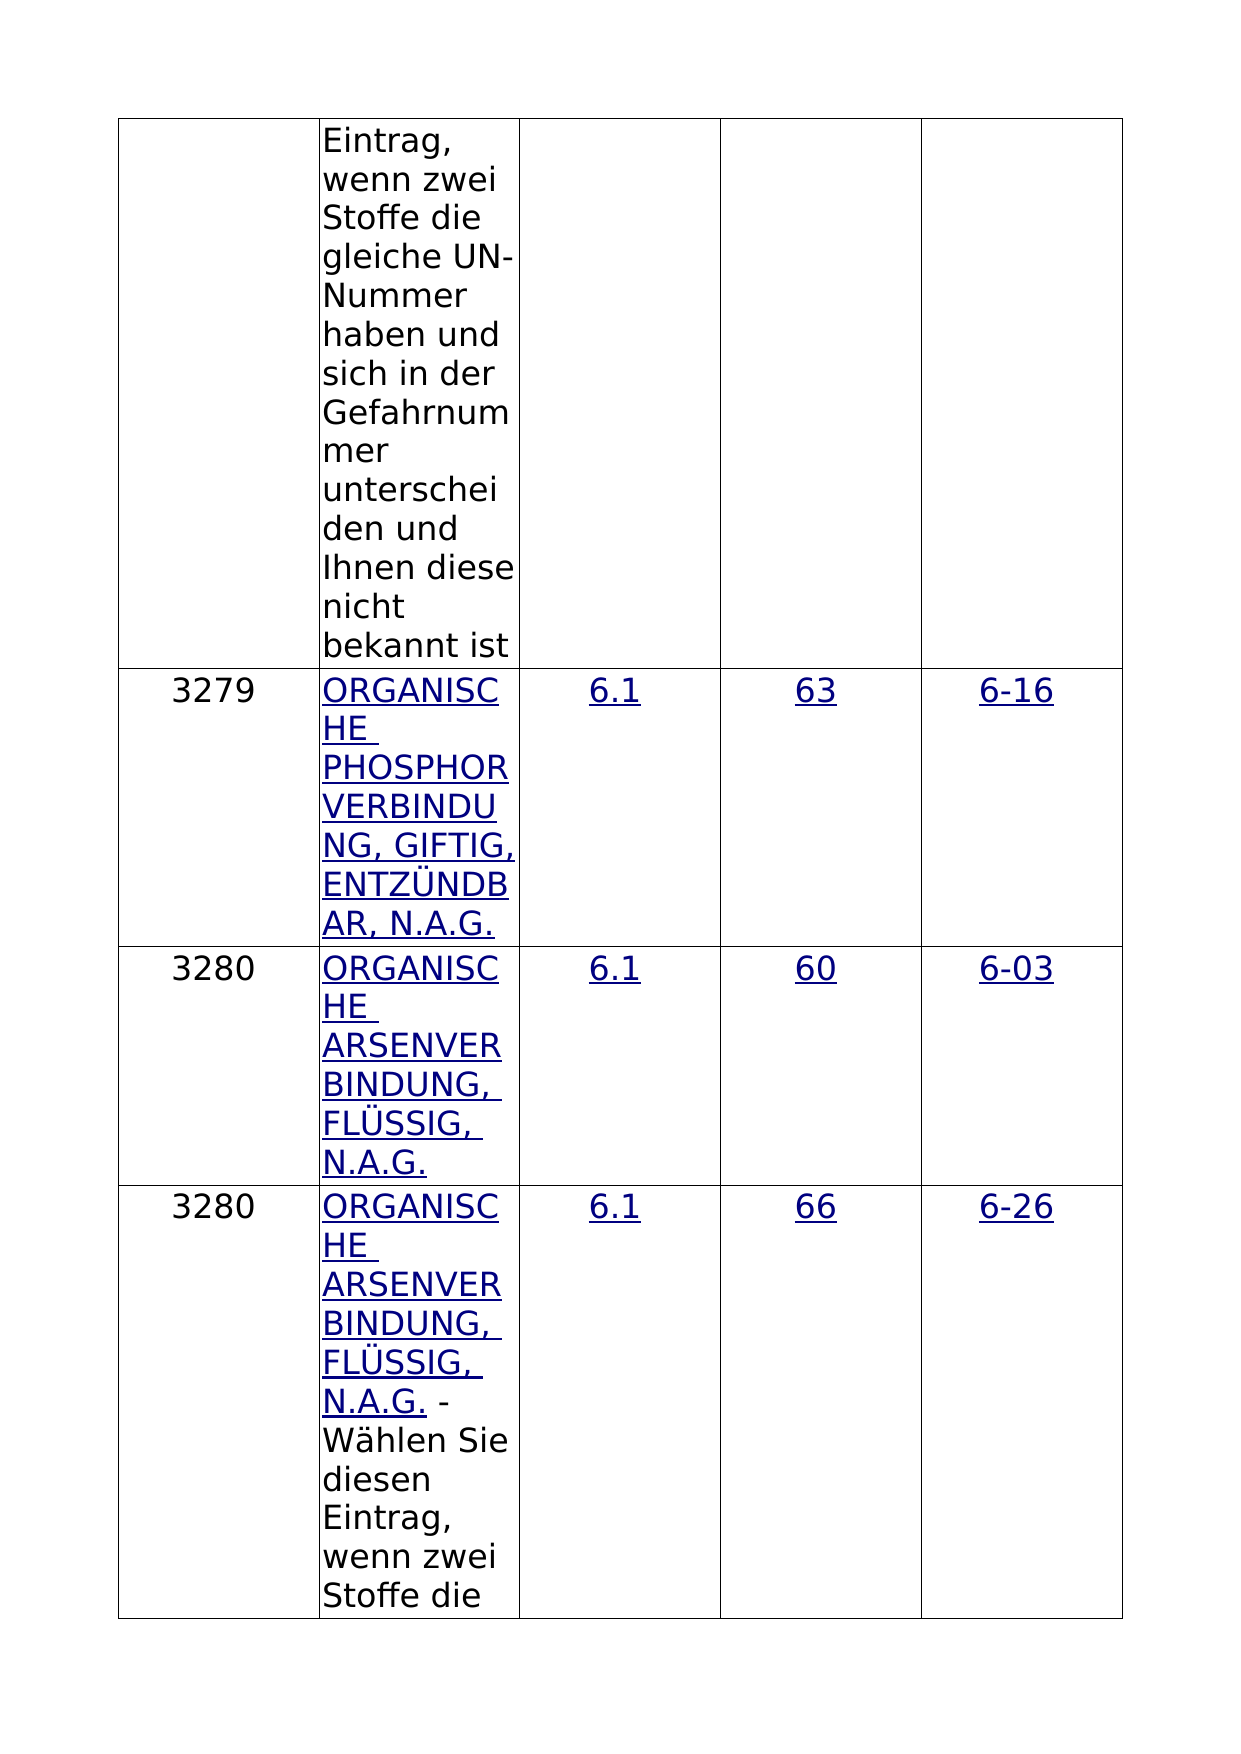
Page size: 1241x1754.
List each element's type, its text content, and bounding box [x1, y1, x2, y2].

table_cell ORGANISCHE ARSENVERBINDUNG, FLÜSSIG, N.A.G. [320, 947, 519, 1185]
table_cell [922, 119, 1122, 668]
table_cell 6.1 [520, 1186, 720, 1618]
table_cell 3280 [119, 947, 319, 1185]
table_cell 66 [721, 1186, 921, 1618]
table_cell 6.1 [520, 947, 720, 1185]
table_cell [520, 119, 720, 668]
table_cell ORGANISCHE PHOSPHORVERBINDUNG, GIFTIG, ENTZÜNDBAR, N.A.G. [320, 669, 519, 946]
table_cell ORGANISCHE ARSENVERBINDUNG, FLÜSSIG, N.A.G. - Wählen Sie diesen Eintrag, wenn zwei Stoffe die [320, 1186, 519, 1618]
table_cell [119, 119, 319, 668]
table_cell Eintrag, wenn zwei Stoffe die gleiche UN-Nummer haben und sich in der Gefahrnummer unterscheiden und Ihnen diese nicht bekannt ist [320, 119, 519, 668]
table_cell 3280 [119, 1186, 319, 1618]
table_cell [721, 119, 921, 668]
table_cell 60 [721, 947, 921, 1185]
table_cell 6-16 [922, 669, 1122, 946]
table_cell 6-26 [922, 1186, 1122, 1618]
table_cell 6.1 [520, 669, 720, 946]
table_cell 63 [721, 669, 921, 946]
table_cell 6-03 [922, 947, 1122, 1185]
table_cell 3279 [119, 669, 319, 946]
